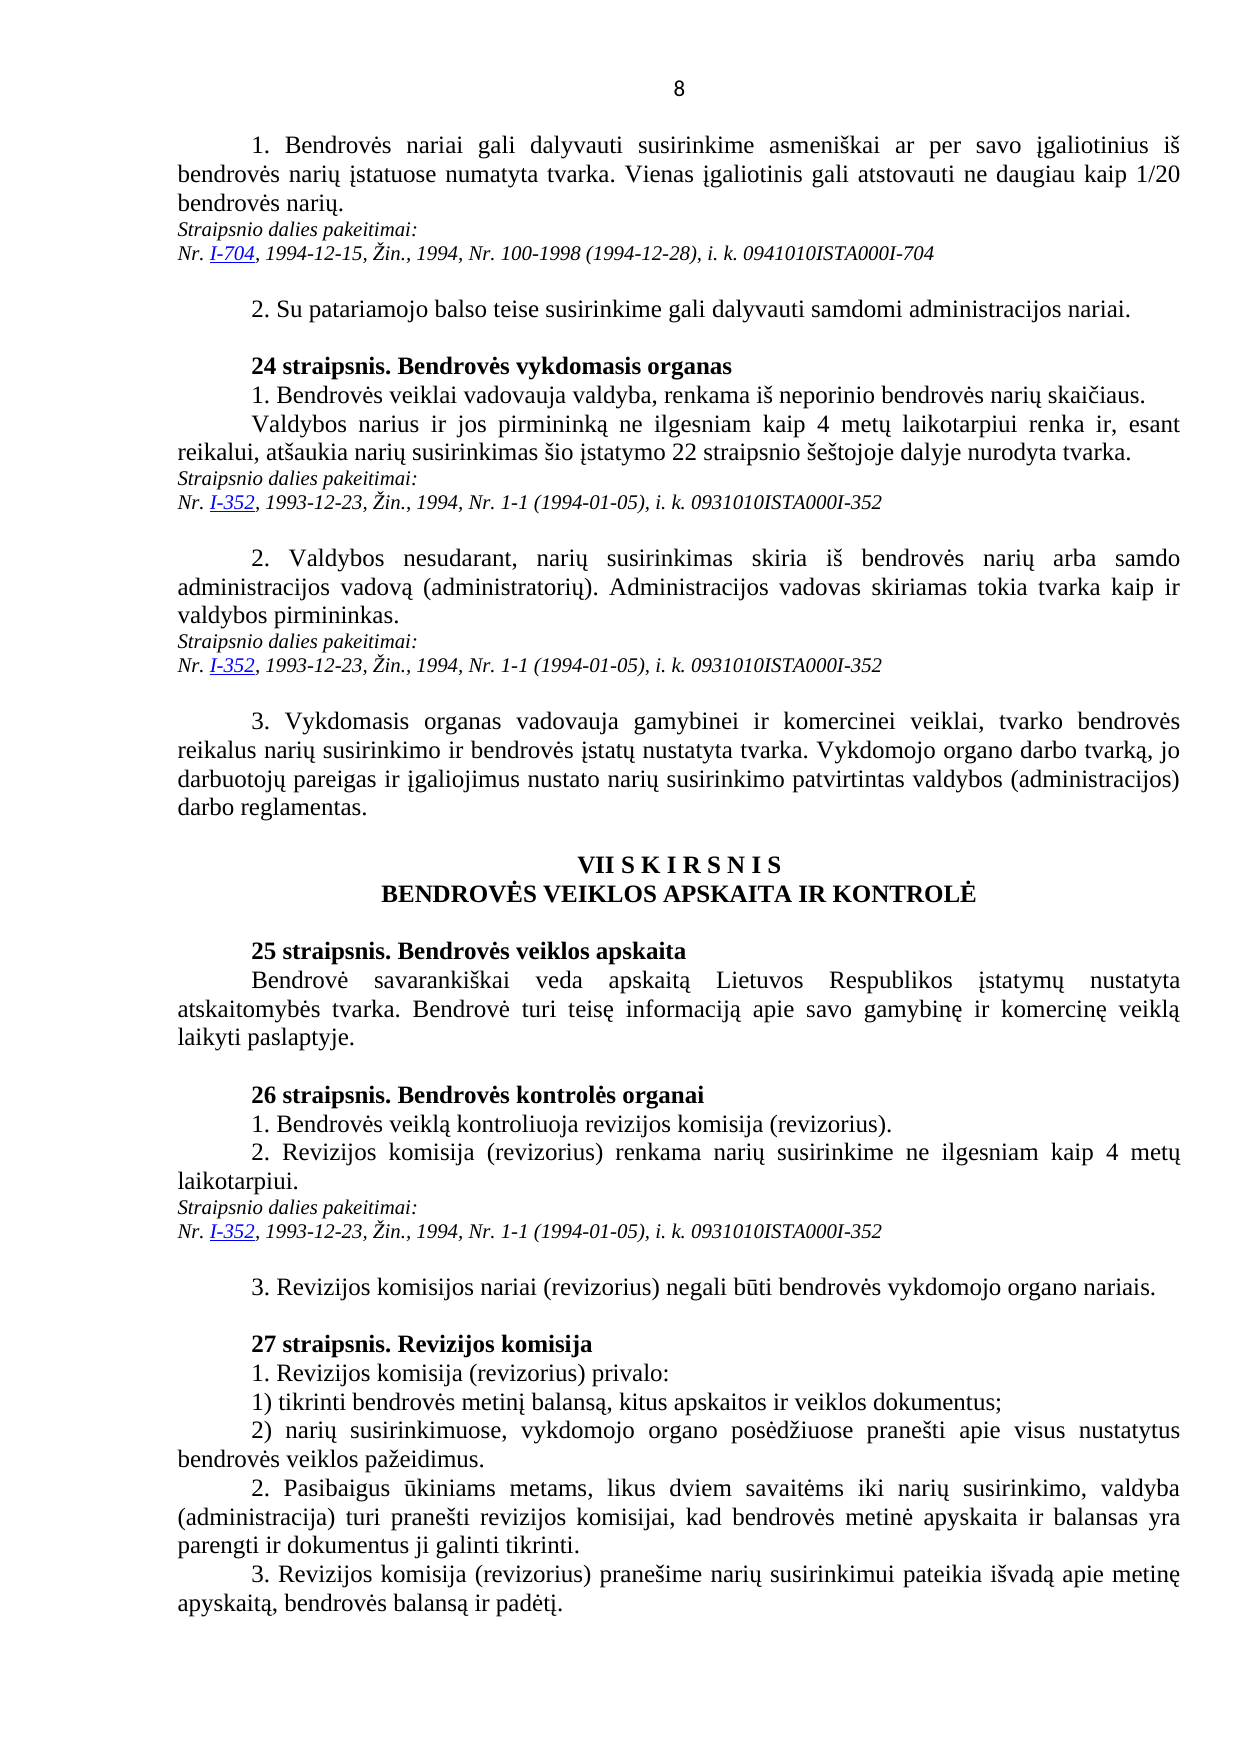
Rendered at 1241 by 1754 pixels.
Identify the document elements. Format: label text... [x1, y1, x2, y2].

text Valdybos narius ir jos pirmininką ne ilgesniam kaip 4 metų laikotarpiui renka ir, esant reikalui, atšaukia narių susirinkimas šio įstatymo 22 straipsnio šeštojoje dalyje nurodyta tvarka. [177, 409, 1181, 466]
text 26 straipsnis. Bendrovės kontrolės organai [177, 1080, 1181, 1109]
text 2. Revizijos komisija (revizorius) renkama narių susirinkime ne ilgesniam kaip 4 metų laikotarpiui. [177, 1137, 1181, 1195]
text 27 straipsnis. Revizijos komisija [177, 1329, 1181, 1358]
text 3. Revizijos komisija (revizorius) pranešime narių susirinkimui pateikia išvadą apie metinę apyskaitą, bendrovės balansą ir padėtį. [177, 1559, 1181, 1617]
text 1. Bendrovės veiklai vadovauja valdyba, renkama iš neporinio bendrovės narių skaičiaus. [177, 380, 1181, 409]
text Straipsnio dalies pakeitimai: [177, 1195, 1181, 1219]
text 1) tikrinti bendrovės metinį balansą, kitus apskaitos ir veiklos dokumentus; [177, 1387, 1181, 1416]
text 3. Revizijos komisijos nariai (revizorius) negali būti bendrovės vykdomojo organo nariais. [177, 1272, 1181, 1301]
text Nr. I-352, 1993-12-23, Žin., 1994, Nr. 1-1 (1994-01-05), i. k. 0931010ISTA000I-352 [177, 490, 1181, 514]
text Straipsnio dalies pakeitimai: [177, 466, 1181, 490]
text BENDROVĖS VEIKLOS APSKAITA IR KONTROLĖ [177, 879, 1181, 907]
text Straipsnio dalies pakeitimai: [177, 217, 1181, 241]
text 1. Bendrovės veiklą kontroliuoja revizijos komisija (revizorius). [177, 1109, 1181, 1137]
text Straipsnio dalies pakeitimai: [177, 629, 1181, 653]
text 2. Pasibaigus ūkiniams metams, likus dviem savaitėms iki narių susirinkimo, valdyba (administracija) turi pranešti revizijos komisijai, kad bendrovės metinė apyskaita ir balansas yra parengti ir dokumentus ji galinti tikrinti. [177, 1473, 1181, 1559]
text 3. Vykdomasis organas vadovauja gamybinei ir komercinei veiklai, tvarko bendrovės reikalus narių susirinkimo ir bendrovės įstatų nustatyta tvarka. Vykdomojo organo darbo tvarką, jo darbuotojų pareigas ir įgaliojimus nustato narių susirinkimo patvirtintas valdybos (administracijos) darbo reglamentas. [177, 706, 1181, 821]
text 2) narių susirinkimuose, vykdomojo organo posėdžiuose pranešti apie visus nustatytus bendrovės veiklos pažeidimus. [177, 1416, 1181, 1473]
text 2. Su patariamojo balso teise susirinkime gali dalyvauti samdomi administracijos nariai. [177, 294, 1181, 322]
text Nr. I-704, 1994-12-15, Žin., 1994, Nr. 100-1998 (1994-12-28), i. k. 0941010ISTA000I-704 [177, 241, 1181, 265]
text 24 straipsnis. Bendrovės vykdomasis organas [177, 351, 1181, 380]
text Nr. I-352, 1993-12-23, Žin., 1994, Nr. 1-1 (1994-01-05), i. k. 0931010ISTA000I-352 [177, 653, 1181, 677]
text Bendrovė savarankiškai veda apskaitą Lietuvos Respublikos įstatymų nustatyta atskaitomybės tvarka. Bendrovė turi teisę informaciją apie savo gamybinę ir komercinę veiklą laikyti paslaptyje. [177, 965, 1181, 1051]
text VII S K I R S N I S [177, 850, 1181, 879]
text 2. Valdybos nesudarant, narių susirinkimas skiria iš bendrovės narių arba samdo administracijos vadovą (administratorių). Administracijos vadovas skiriamas tokia tvarka kaip ir valdybos pirmininkas. [177, 543, 1181, 629]
text 1. Revizijos komisija (revizorius) privalo: [177, 1358, 1181, 1387]
text Nr. I-352, 1993-12-23, Žin., 1994, Nr. 1-1 (1994-01-05), i. k. 0931010ISTA000I-352 [177, 1219, 1181, 1243]
text 25 straipsnis. Bendrovės veiklos apskaita [177, 936, 1181, 965]
text 1. Bendrovės nariai gali dalyvauti susirinkime asmeniškai ar per savo įgaliotinius iš bendrovės narių įstatuose numatyta tvarka. Vienas įgaliotinis gali atstovauti ne daugiau kaip 1/20 bendrovės narių. [177, 131, 1181, 217]
